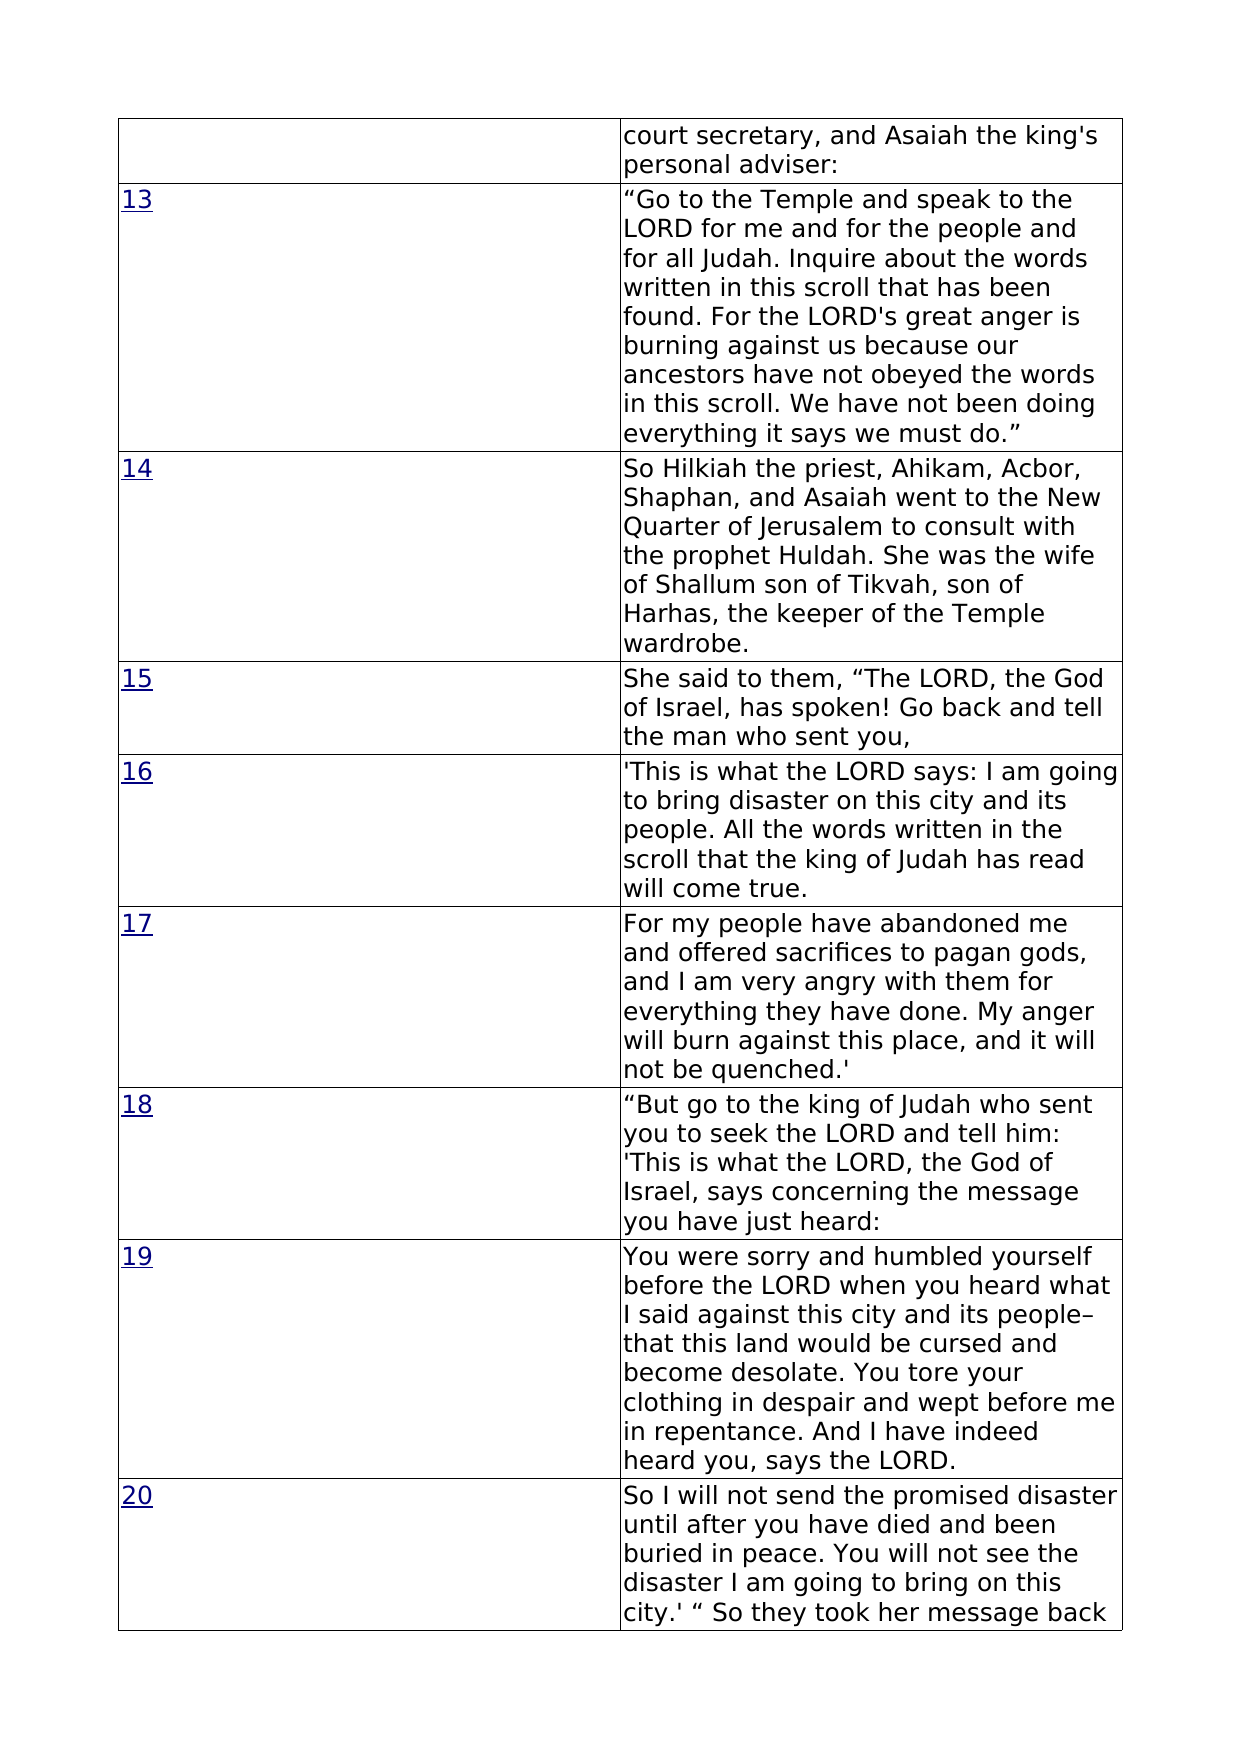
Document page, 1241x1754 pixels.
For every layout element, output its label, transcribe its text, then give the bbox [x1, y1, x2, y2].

table_cell 18 [119, 1088, 620, 1239]
table_cell court secretary, and Asaiah the king's personal adviser: [621, 119, 1122, 182]
table_cell “But go to the king of Judah who sent you to seek the LORD and tell him: 'This is what the LORD, the God of Israel, says concerning the message you have just heard: [621, 1088, 1122, 1239]
table_cell 19 [119, 1240, 620, 1478]
table_cell 20 [119, 1479, 620, 1630]
table_cell “Go to the Temple and speak to the LORD for me and for the people and for all Judah. Inquire about the words written in this scroll that has been found. For the LORD's great anger is burning against us because our ancestors have not obeyed the words in this scroll. We have not been doing everything it says we must do.” [621, 184, 1122, 451]
table_cell So Hilkiah the priest, Ahikam, Acbor, Shaphan, and Asaiah went to the New Quarter of Jerusalem to consult with the prophet Huldah. She was the wife of Shallum son of Tikvah, son of Harhas, the keeper of the Temple wardrobe. [621, 452, 1122, 661]
table_cell For my people have abandoned me and offered sacrifices to pagan gods, and I am very angry with them for everything they have done. My anger will burn against this place, and it will not be quenched.' [621, 907, 1122, 1087]
table_cell So I will not send the promised disaster until after you have died and been buried in peace. You will not see the disaster I am going to bring on this city.' “ So they took her message back [621, 1479, 1122, 1630]
table_cell You were sorry and humbled yourself before the LORD when you heard what I said against this city and its people– that this land would be cursed and become desolate. You tore your clothing in despair and wept before me in repentance. And I have indeed heard you, says the LORD. [621, 1240, 1122, 1478]
table_cell 13 [119, 184, 620, 451]
table_cell 16 [119, 755, 620, 906]
table_cell 17 [119, 907, 620, 1087]
table_cell 14 [119, 452, 620, 661]
table_cell 'This is what the LORD says: I am going to bring disaster on this city and its people. All the words written in the scroll that the king of Judah has read will come true. [621, 755, 1122, 906]
table_cell [119, 119, 620, 182]
table_cell 15 [119, 662, 620, 754]
table_cell She said to them, “The LORD, the God of Israel, has spoken! Go back and tell the man who sent you, [621, 662, 1122, 754]
